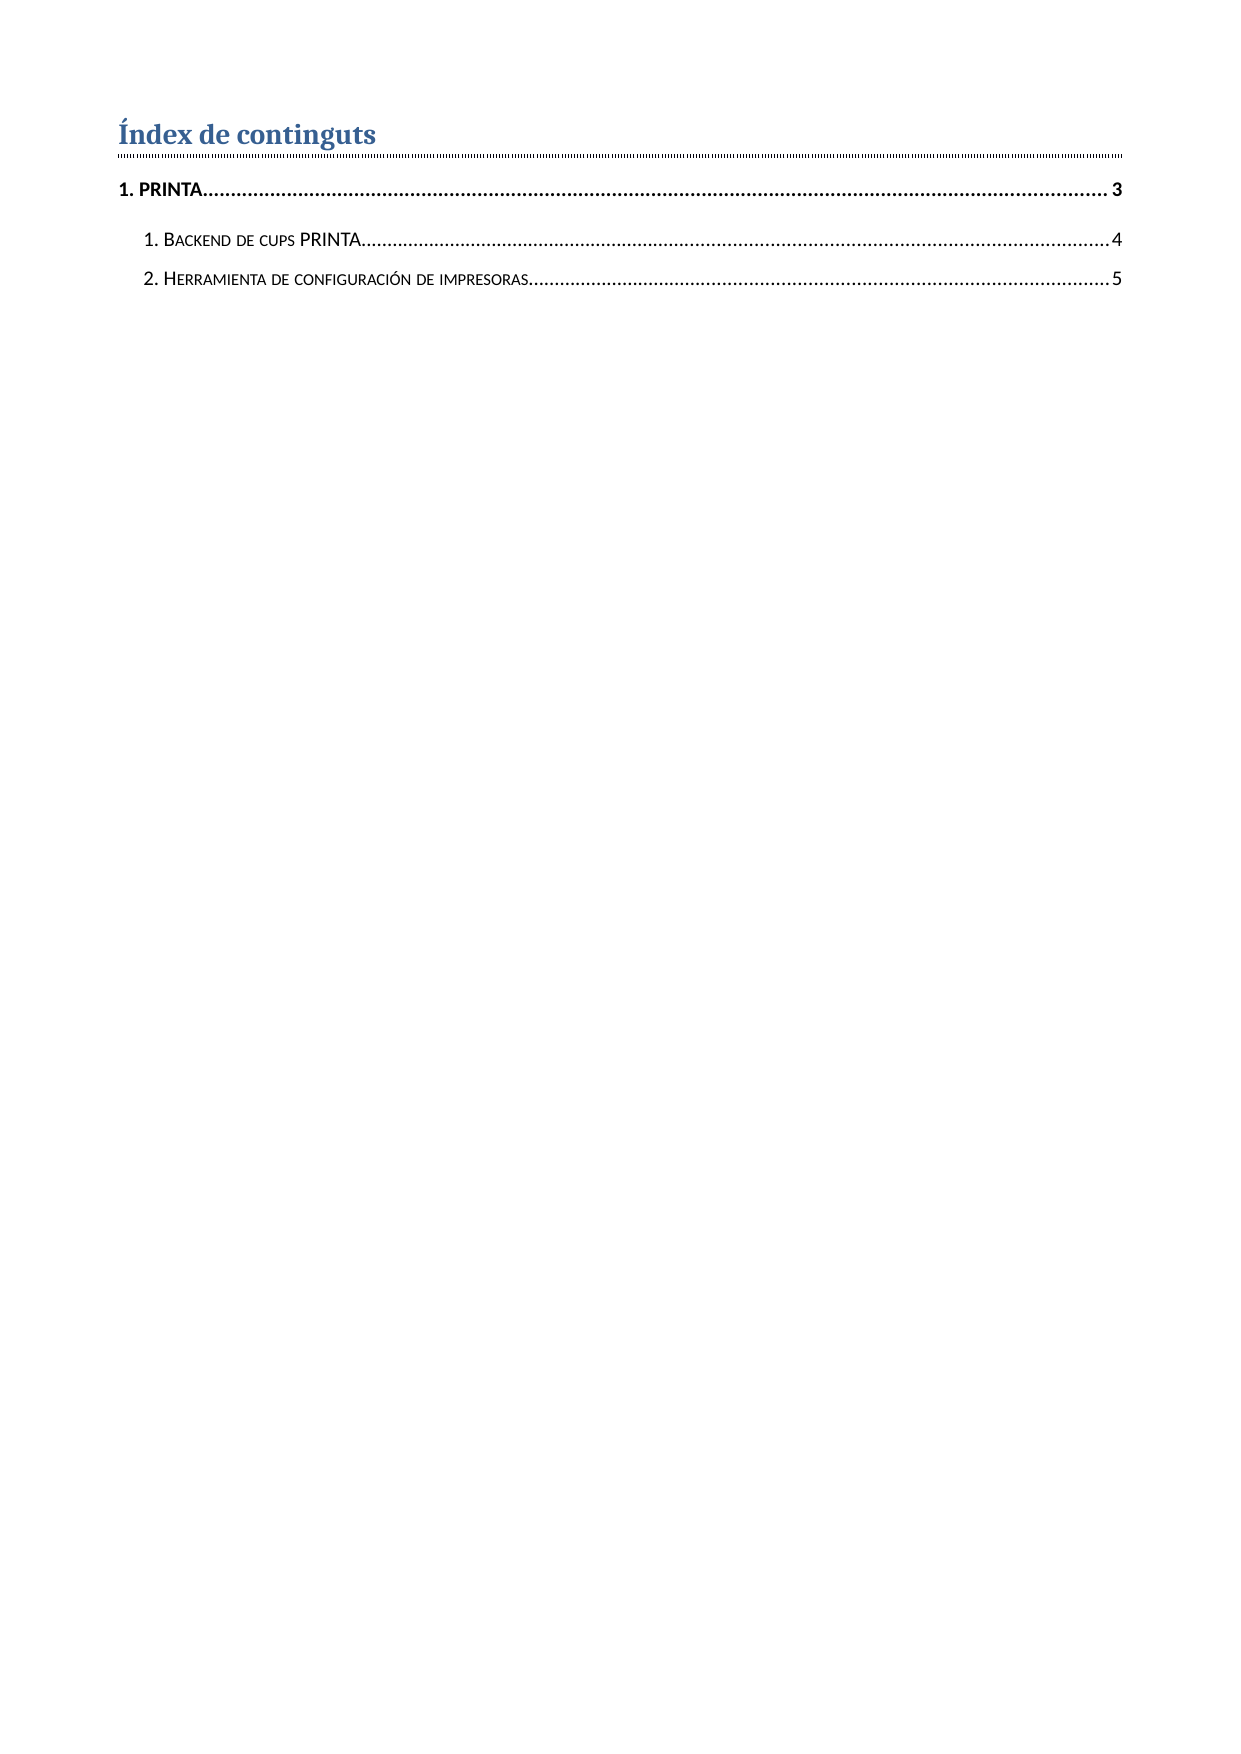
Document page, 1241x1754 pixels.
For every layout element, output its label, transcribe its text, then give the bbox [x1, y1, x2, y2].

text 1. Backend de cups PRINTA 4 [143, 227, 1122, 252]
text 2. Herramienta de configuración de impresoras 5 [143, 265, 1122, 290]
text 1. Printa 3 [118, 176, 1122, 201]
subtitle Índex de continguts [118, 118, 1122, 158]
